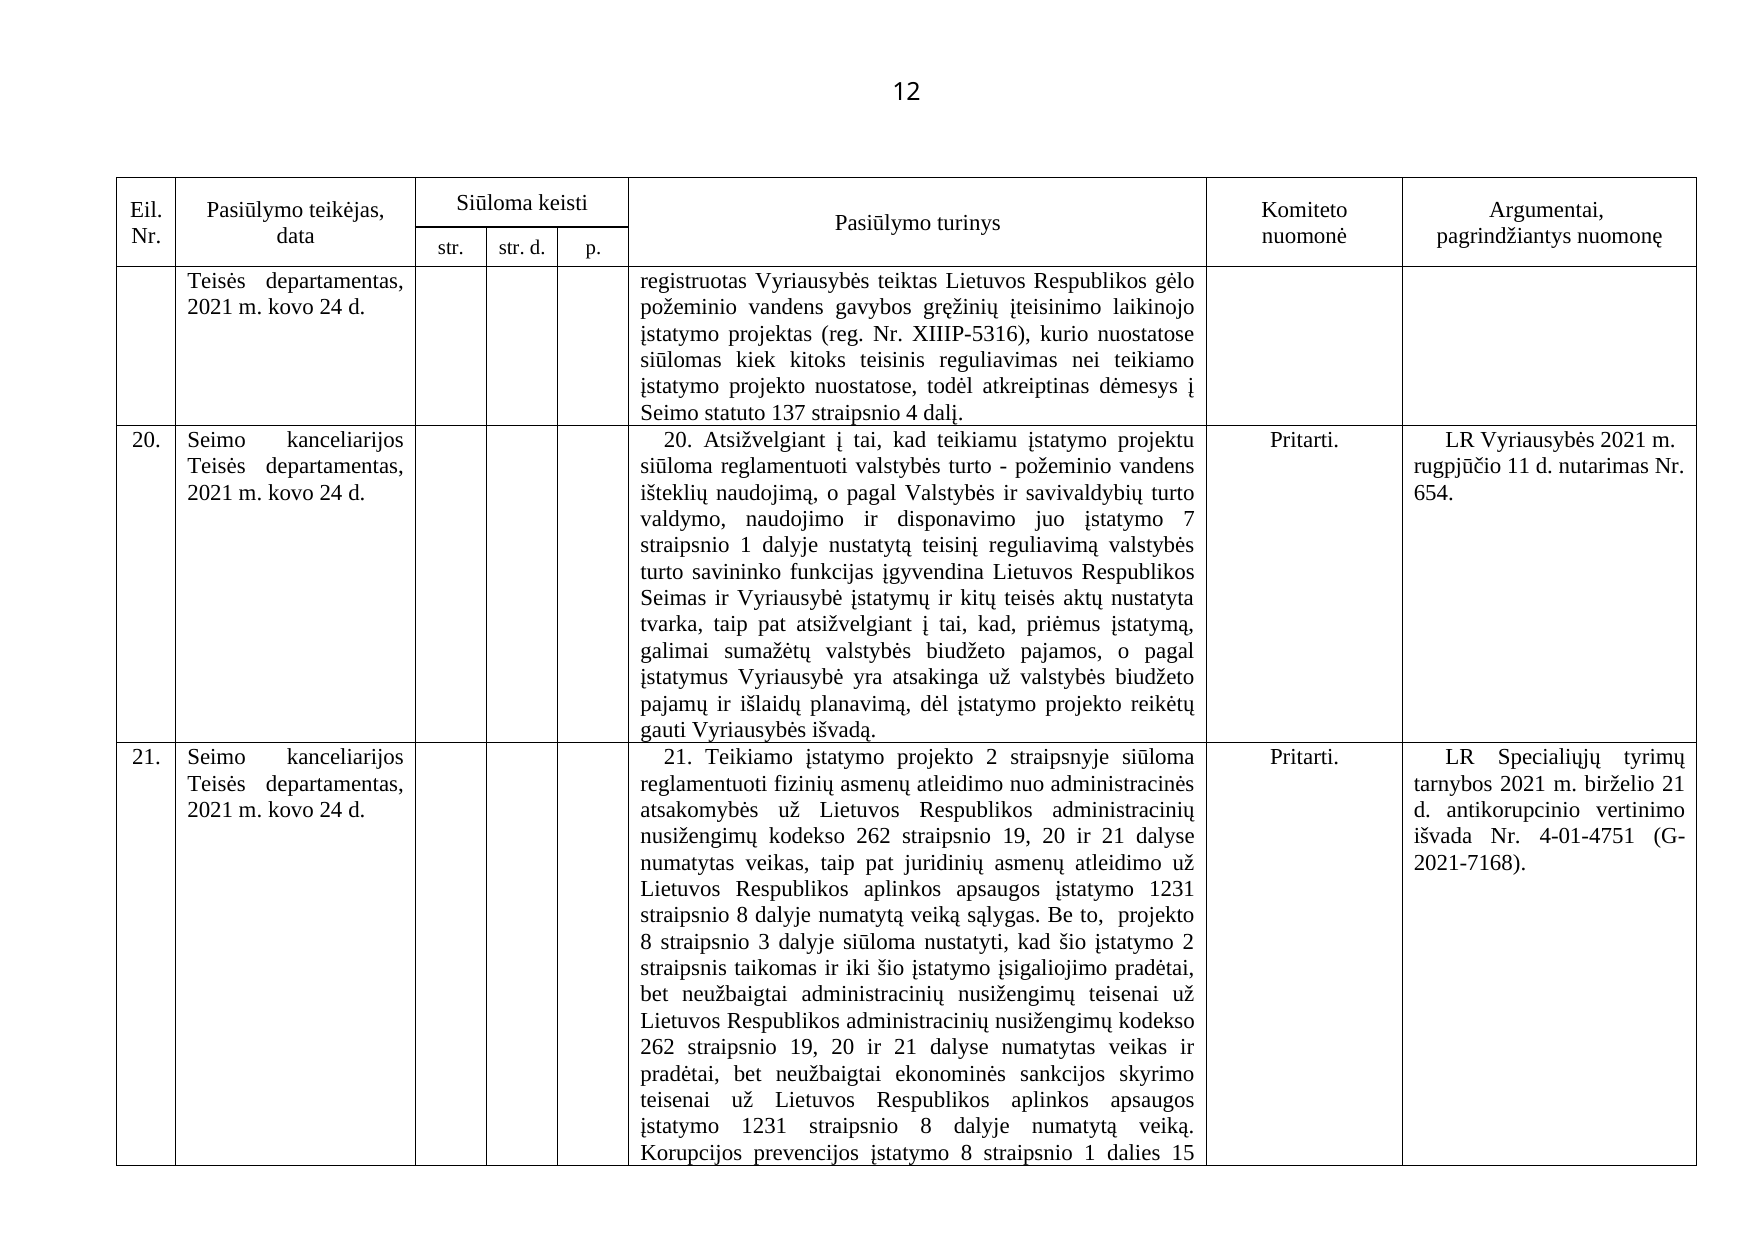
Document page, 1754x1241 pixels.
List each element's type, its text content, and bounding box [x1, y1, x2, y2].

table_cell [1207, 267, 1402, 425]
table_cell LR Vyriausybės 2021 m. rugpjūčio 11 d. nutarimas Nr. 654. [1403, 426, 1696, 742]
table_header Pasiūlymo turinys [629, 178, 1206, 266]
table_cell [558, 743, 628, 1165]
table_header Eil. Nr. [117, 178, 175, 266]
table_header Siūloma keisti [416, 178, 628, 226]
table_cell p. [558, 228, 628, 266]
table_cell str. d. [487, 228, 557, 266]
table_cell str. [416, 228, 486, 266]
table_cell [117, 267, 175, 425]
table_cell [487, 743, 557, 1165]
table_cell [416, 743, 486, 1165]
table_cell [487, 267, 557, 425]
table_cell 20. [117, 426, 175, 742]
table_cell LR Specialiųjų tyrimų tarnybos 2021 m. birželio 21 d. antikorupcinio vertinimo išvada Nr. 4-01-4751 (G-2021-7168). [1403, 743, 1696, 1165]
table_cell [1403, 267, 1696, 425]
table_cell 20. Atsižvelgiant į tai, kad teikiamu įstatymo projektu siūloma reglamentuoti valstybės turto - požeminio vandens išteklių naudojimą, o pagal Valstybės ir savivaldybių turto valdymo, naudojimo ir disponavimo juo įstatymo 7 straipsnio 1 dalyje nustatytą teisinį reguliavimą valstybės turto savininko funkcijas įgyvendina Lietuvos Respublikos Seimas ir Vyriausybė įstatymų ir kitų teisės aktų nustatyta tvarka, taip pat atsižvelgiant į tai, kad, priėmus įstatymą, galimai sumažėtų valstybės biudžeto pajamos, o pagal įstatymus Vyriausybė yra atsakinga už valstybės biudžeto pajamų ir išlaidų planavimą, dėl įstatymo projekto reikėtų gauti Vyriausybės išvadą. [629, 426, 1206, 742]
table_cell [416, 267, 486, 425]
table_cell [487, 426, 557, 742]
table_cell Pritarti. [1207, 743, 1402, 1165]
table_cell Seimo kanceliarijos Teisės departamentas, 2021 m. kovo 24 d. [176, 426, 415, 742]
table_header Pasiūlymo teikėjas, data [176, 178, 415, 266]
table_header Komiteto nuomonė [1207, 178, 1402, 266]
table_header Argumentai, pagrindžiantys nuomonę [1403, 178, 1696, 266]
table_cell [558, 267, 628, 425]
table_cell [558, 426, 628, 742]
table_cell 21. Teikiamo įstatymo projekto 2 straipsnyje siūloma reglamentuoti fizinių asmenų atleidimo nuo administracinės atsakomybės už Lietuvos Respublikos administracinių nusižengimų kodekso 262 straipsnio 19, 20 ir 21 dalyse numatytas veikas, taip pat juridinių asmenų atleidimo už Lietuvos Respublikos aplinkos apsaugos įstatymo 1231 straipsnio 8 dalyje numatytą veiką sąlygas. Be to, projekto 8 straipsnio 3 dalyje siūloma nustatyti, kad šio įstatymo 2 straipsnis taikomas ir iki šio įstatymo įsigaliojimo pradėtai, bet neužbaigtai administracinių nusižengimų teisenai už Lietuvos Respublikos administracinių nusižengimų kodekso 262 straipsnio 19, 20 ir 21 dalyse numatytas veikas ir pradėtai, bet neužbaigtai ekonominės sankcijos skyrimo teisenai už Lietuvos Respublikos aplinkos apsaugos įstatymo 1231 straipsnio 8 dalyje numatytą veiką. Korupcijos prevencijos įstatymo 8 straipsnio 1 dalies 15 [629, 743, 1206, 1165]
table_cell Teisės departamentas, 2021 m. kovo 24 d. [176, 267, 415, 425]
table_cell [416, 426, 486, 742]
table_cell Pritarti. [1207, 426, 1402, 742]
table_cell Seimo kanceliarijos Teisės departamentas, 2021 m. kovo 24 d. [176, 743, 415, 1165]
table_cell registruotas Vyriausybės teiktas Lietuvos Respublikos gėlo požeminio vandens gavybos gręžinių įteisinimo laikinojo įstatymo projektas (reg. Nr. XIIIP-5316), kurio nuostatose siūlomas kiek kitoks teisinis reguliavimas nei teikiamo įstatymo projekto nuostatose, todėl atkreiptinas dėmesys į Seimo statuto 137 straipsnio 4 dalį. [629, 267, 1206, 425]
table_cell 21. [117, 743, 175, 1165]
